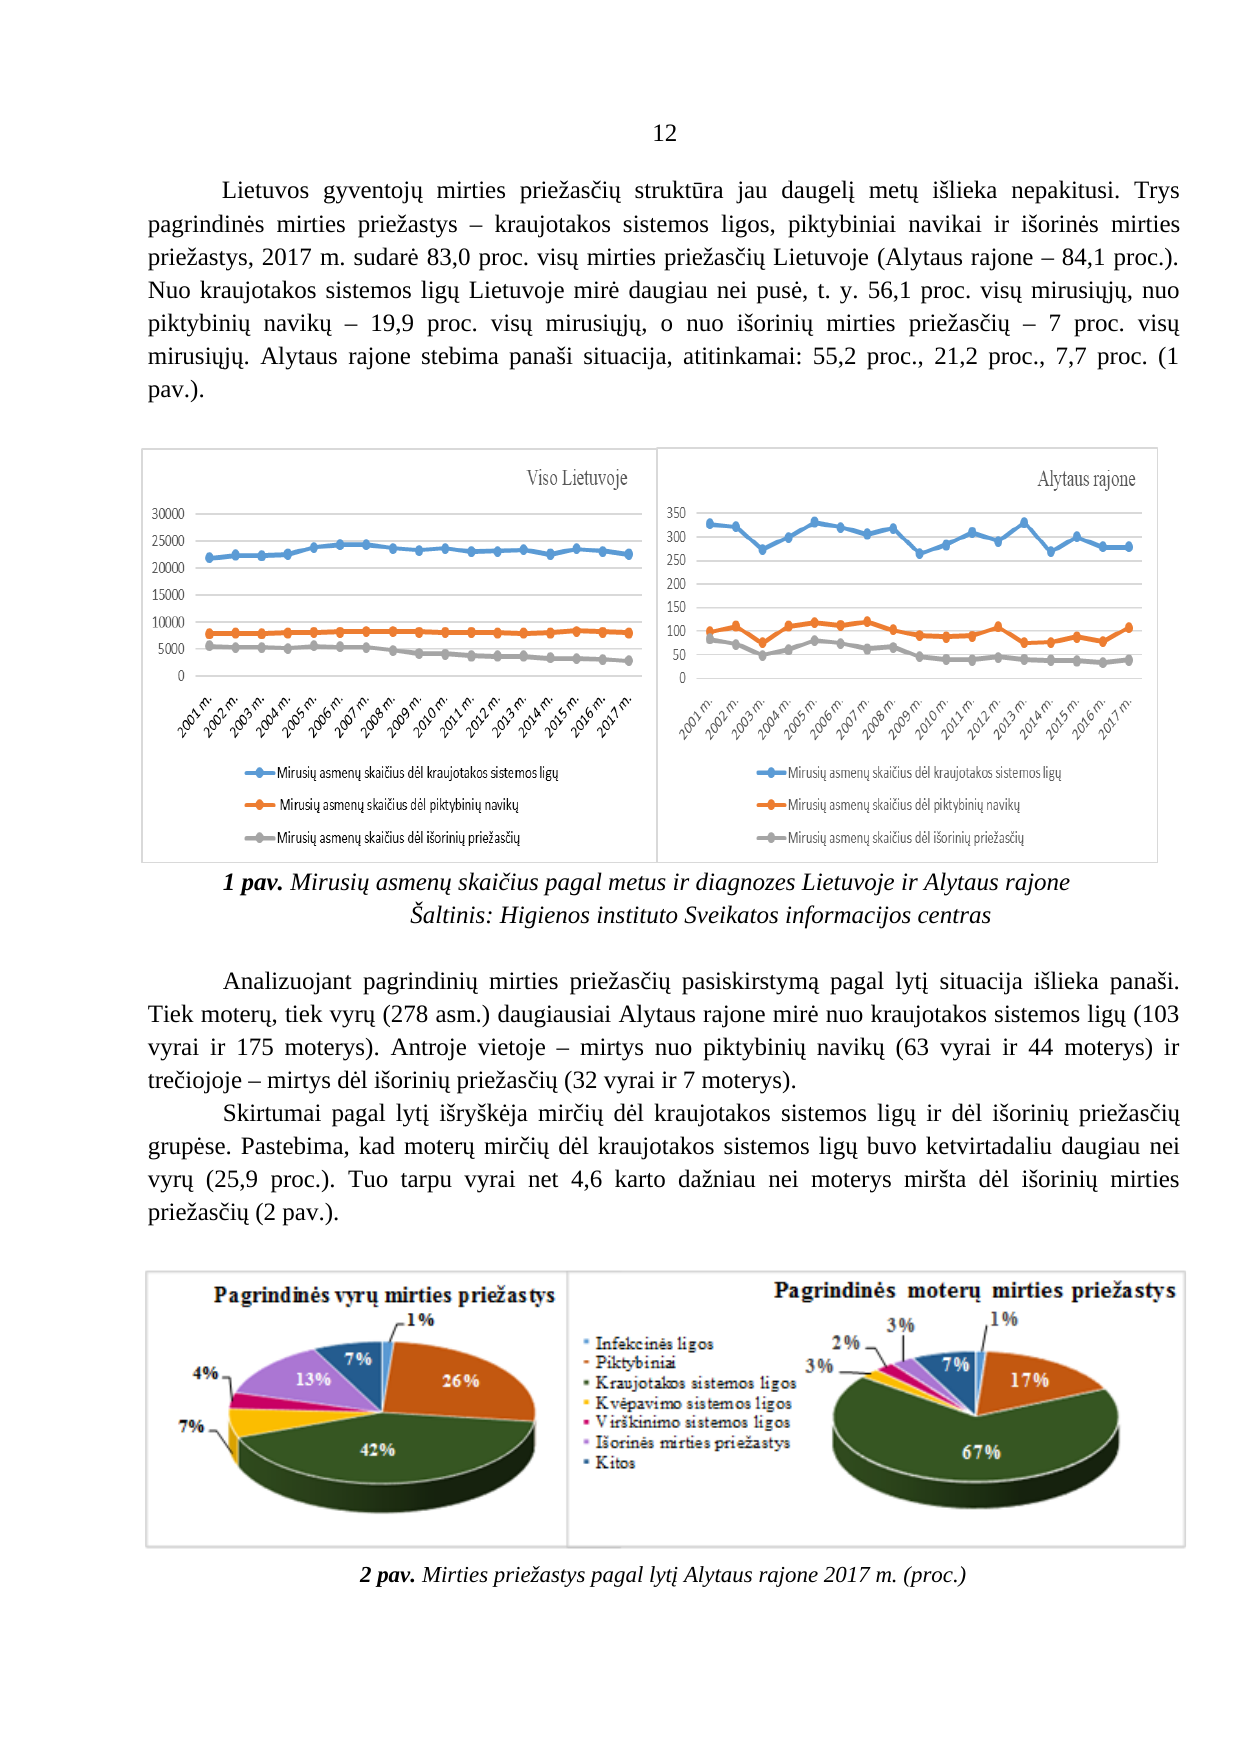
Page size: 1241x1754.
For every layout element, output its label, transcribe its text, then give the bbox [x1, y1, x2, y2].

text Lietuvos gyventojų mirties priežasčių struktūra jau daugelį metų išlieka nepakitusi. Trys pagrindinės mirties priežastys – kraujotakos sistemos ligos, piktybiniai navikai ir išorinės mirties priežastys, 2017 m. sudarė 83,0 proc. visų mirties priežasčių Lietuvoje (Alytaus rajone – 84,1 proc.). Nuo kraujotakos sistemos ligų Lietuvoje mirė daugiau nei pusė, t. y. 56,1 proc. visų mirusiųjų, nuo piktybinių navikų – 19,9 proc. visų mirusiųjų, o nuo išorinių mirties priežasčių – 7 proc. visų mirusiųjų. Alytaus rajone stebima panaši situacija, atitinkamai: 55,2 proc., 21,2 proc., 7,7 proc. (1 pav.). [148, 176, 1181, 402]
text Šaltinis: Higienos instituto Sveikatos informacijos centras [148, 900, 1181, 928]
text 1 pav. Mirusių asmenų skaičius pagal metus ir diagnozes Lietuvoje ir Alytaus rajone [148, 440, 1181, 895]
text Skirtumai pagal lytį išryškėja mirčių dėl kraujotakos sistemos ligų ir dėl išorinių priežasčių grupėse. Pastebima, kad moterų mirčių dėl kraujotakos sistemos ligų buvo ketvirtadaliu daugiau nei vyrų (25,9 proc.). Tuo tarpu vyrai net 4,6 karto dažniau nei moterys miršta dėl išorinių mirties priežasčių (2 pav.). [148, 1098, 1181, 1226]
text [148, 1263, 1181, 1270]
text Analizuojant pagrindinių mirties priežasčių pasiskirstymą pagal lytį situacija išlieka panaši. Tiek moterų, tiek vyrų (278 asm.) daugiausiai Alytaus rajone mirė nuo kraujotakos sistemos ligų (103 vyrai ir 175 moterys). Antroje vietoje – mirtys nuo piktybinių navikų (63 vyrai ir 44 moterys) ir trečiojoje – mirtys dėl išorinių priežasčių (32 vyrai ir 7 moterys). [148, 966, 1181, 1093]
text 2 pav. Mirties priežastys pagal lytį Alytaus rajone 2017 m. (proc.) [148, 1549, 1181, 1587]
